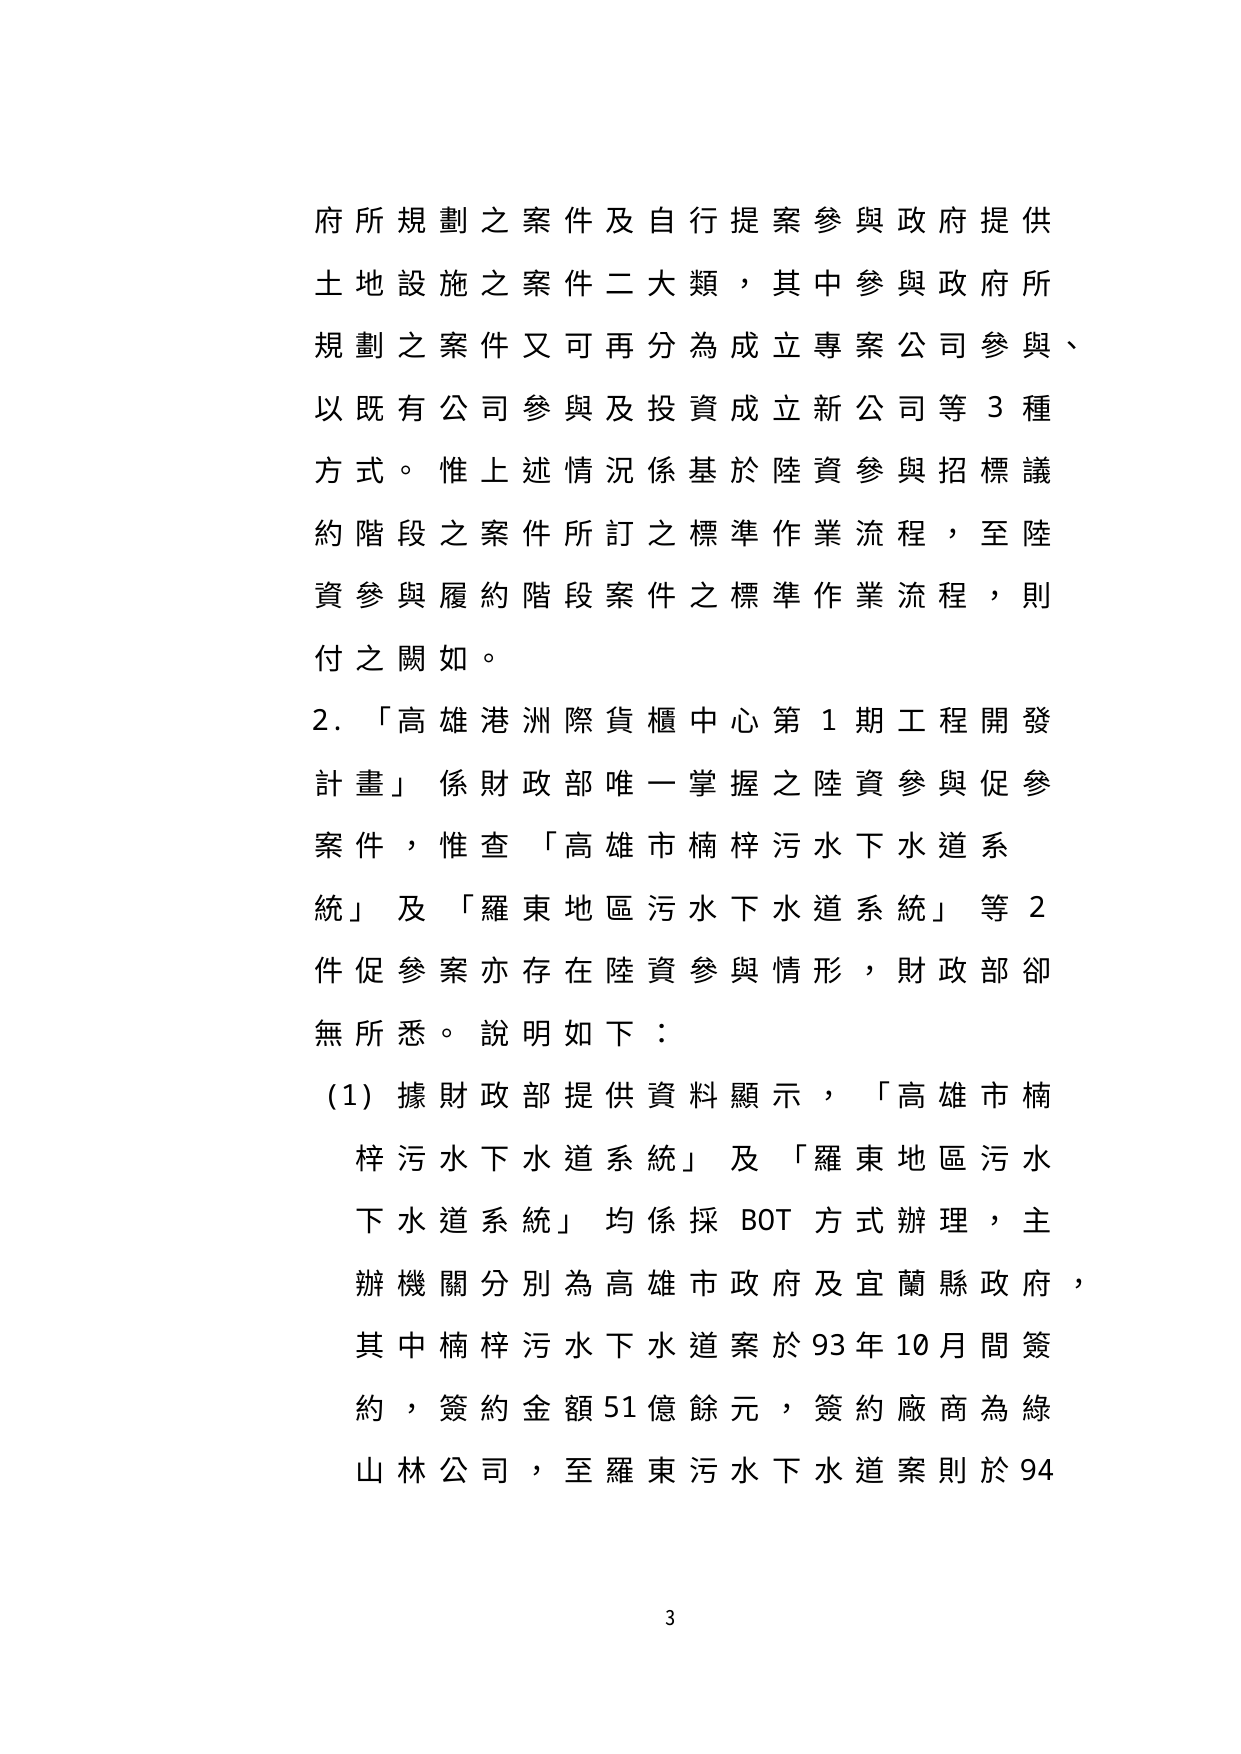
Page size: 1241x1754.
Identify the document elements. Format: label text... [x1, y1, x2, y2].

text 1.陸資來台投資促參案件之辦理流程，據財政部促參網站顯示，大致區分為參與政府所規劃之案件及自行提案參與政府提供土地設施之案件二大類，其中參與政府所規劃之案件又可再分為成立專案公司參與、以既有公司參與及投資成立新公司等3種方式。惟上述情況係基於陸資參與招標議約階段之案件所訂之標準作業流程，至陸資參與履約階段案件之標準作業流程，則付之闕如。 [271, 177, 1058, 677]
text 2.「高雄港洲際貨櫃中心第1期工程開發計畫」係財政部唯一掌握之陸資參與促參案件，惟查「高雄市楠梓污水下水道系統」及「羅東地區污水下水道系統」等2件促參案亦存在陸資參與情形，財政部卻無所悉。說明如下： [271, 677, 1058, 1052]
text (1)據財政部提供資料顯示，「高雄市楠梓污水下水道系統」及「羅東地區污水下水道系統」均係採BOT方式辦理，主辦機關分別為高雄市政府及宜蘭縣政府，其中楠梓污水下水道案於93年10月間簽約，簽約金額51億餘元，簽約廠商為綠山林公司，至羅東污水下水道案則於94年12月間簽約，簽約金額32億餘元，簽約廠商為東山林公司；綠山林公司及東山林公司均屬專案公司，其股份由母公司力X建設所成立之力X投資所持有，並具有完全控制權。 [301, 1052, 1058, 1490]
